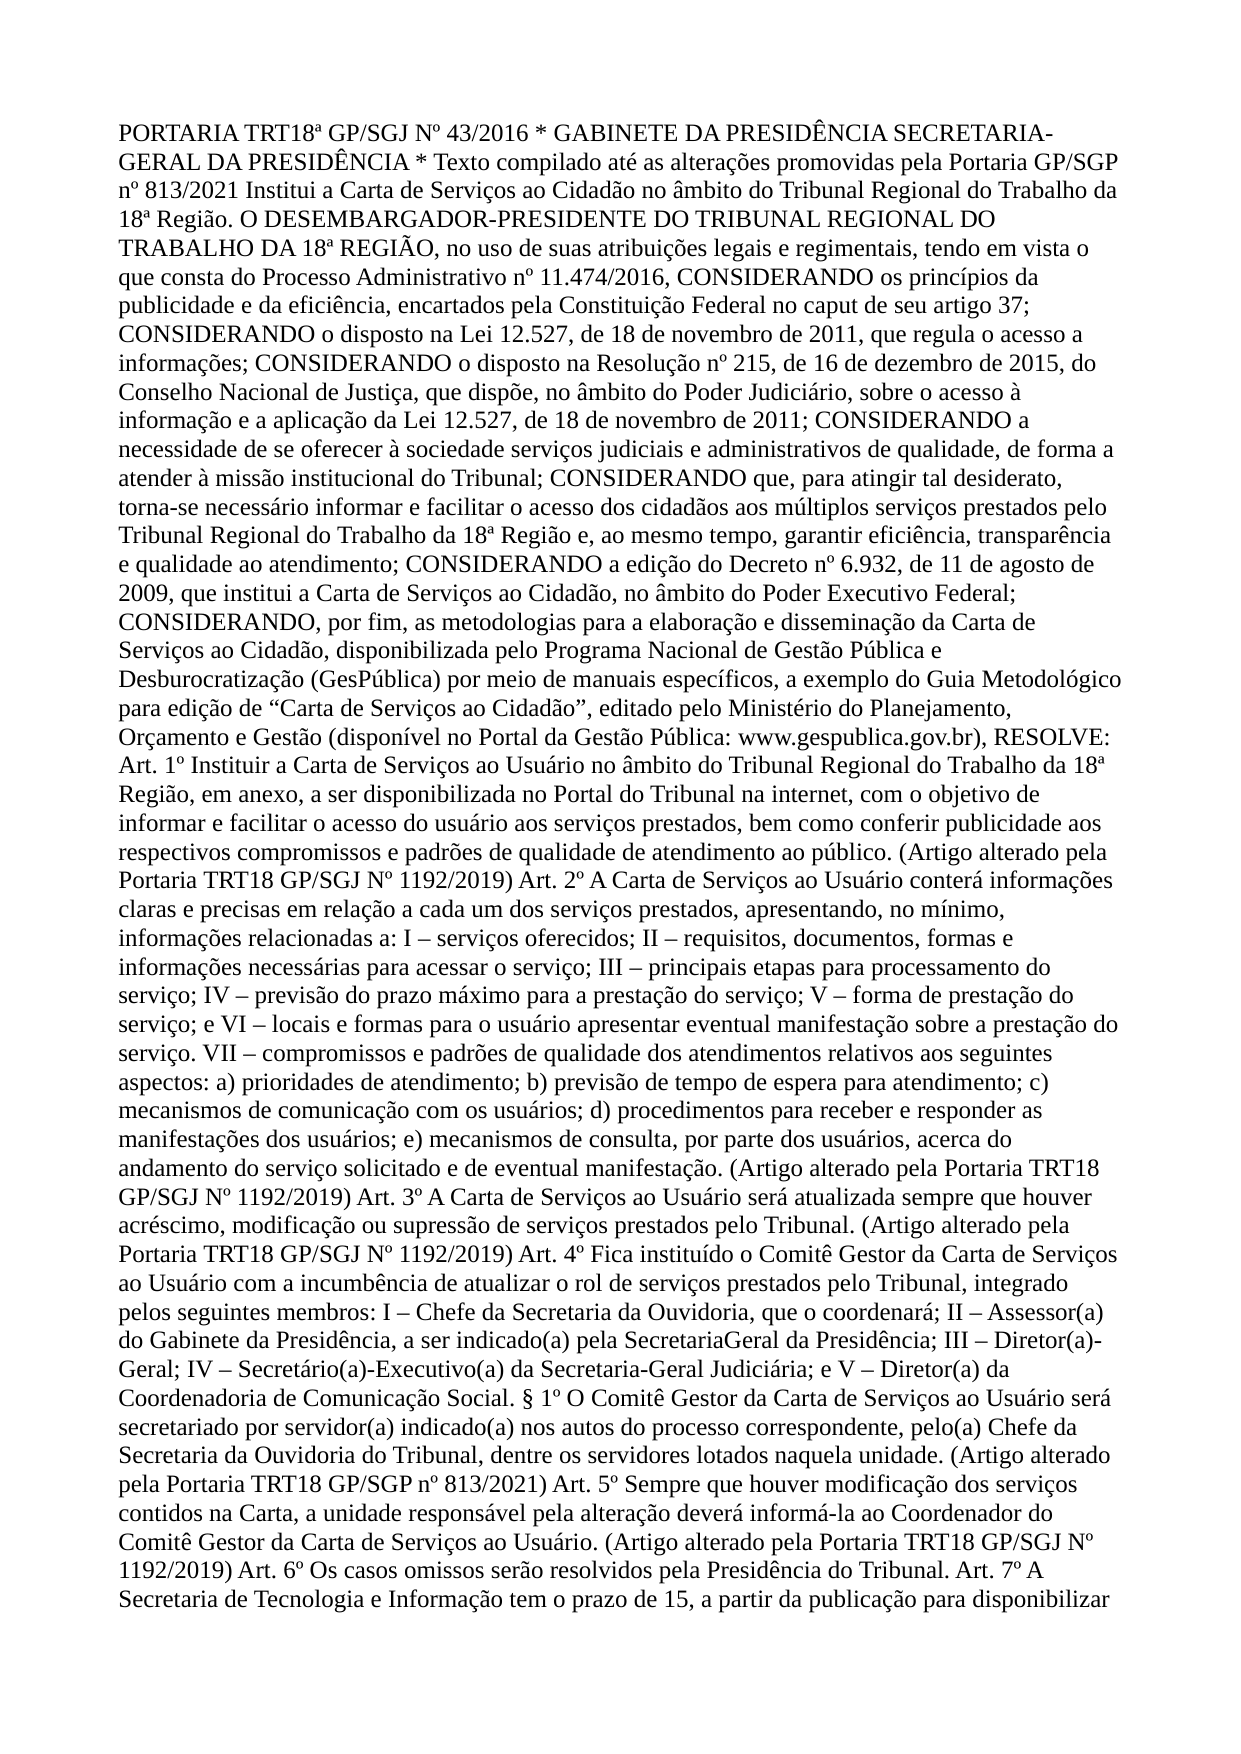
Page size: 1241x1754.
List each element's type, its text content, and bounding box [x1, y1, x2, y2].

text PORTARIA TRT18ª GP/SGJ Nº 43/2016 * GABINETE DA PRESIDÊNCIA SECRETARIA-GERAL DA PRESIDÊNCIA * Texto compilado até as alterações promovidas pela Portaria GP/SGP nº 813/2021 Institui a Carta de Serviços ao Cidadão no âmbito do Tribunal Regional do Trabalho da 18ª Região. O DESEMBARGADOR-PRESIDENTE DO TRIBUNAL REGIONAL DO TRABALHO DA 18ª REGIÃO, no uso de suas atribuições legais e regimentais, tendo em vista o que consta do Processo Administrativo nº 11.474/2016, CONSIDERANDO os princípios da publicidade e da eficiência, encartados pela Constituição Federal no caput de seu artigo 37; CONSIDERANDO o disposto na Lei 12.527, de 18 de novembro de 2011, que regula o acesso a informações; CONSIDERANDO o disposto na Resolução nº 215, de 16 de dezembro de 2015, do Conselho Nacional de Justiça, que dispõe, no âmbito do Poder Judiciário, sobre o acesso à informação e a aplicação da Lei 12.527, de 18 de novembro de 2011; CONSIDERANDO a necessidade de se oferecer à sociedade serviços judiciais e administrativos de qualidade, de forma a atender à missão institucional do Tribunal; CONSIDERANDO que, para atingir tal desiderato, torna-se necessário informar e facilitar o acesso dos cidadãos aos múltiplos serviços prestados pelo Tribunal Regional do Trabalho da 18ª Região e, ao mesmo tempo, garantir eficiência, transparência e qualidade ao atendimento; CONSIDERANDO a edição do Decreto nº 6.932, de 11 de agosto de 2009, que institui a Carta de Serviços ao Cidadão, no âmbito do Poder Executivo Federal; CONSIDERANDO, por fim, as metodologias para a elaboração e disseminação da Carta de Serviços ao Cidadão, disponibilizada pelo Programa Nacional de Gestão Pública e Desburocratização (GesPública) por meio de manuais específicos, a exemplo do Guia Metodológico para edição de “Carta de Serviços ao Cidadão”, editado pelo Ministério do Planejamento, Orçamento e Gestão (disponível no Portal da Gestão Pública: www.gespublica.gov.br), RESOLVE: Art. 1º Instituir a Carta de Serviços ao Usuário no âmbito do Tribunal Regional do Trabalho da 18ª Região, em anexo, a ser disponibilizada no Portal do Tribunal na internet, com o objetivo de informar e facilitar o acesso do usuário aos serviços prestados, bem como conferir publicidade aos respectivos compromissos e padrões de qualidade de atendimento ao público. (Artigo alterado pela Portaria TRT18 GP/SGJ Nº 1192/2019) Art. 2º A Carta de Serviços ao Usuário conterá informações claras e precisas em relação a cada um dos serviços prestados, apresentando, no mínimo, informações relacionadas a: I – serviços oferecidos; II – requisitos, documentos, formas e informações necessárias para acessar o serviço; III – principais etapas para processamento do serviço; IV – previsão do prazo máximo para a prestação do serviço; V – forma de prestação do serviço; e VI – locais e formas para o usuário apresentar eventual manifestação sobre a prestação do serviço. VII – compromissos e padrões de qualidade dos atendimentos relativos aos seguintes aspectos: a) prioridades de atendimento; b) previsão de tempo de espera para atendimento; c) mecanismos de comunicação com os usuários; d) procedimentos para receber e responder as manifestações dos usuários; e) mecanismos de consulta, por parte dos usuários, acerca do andamento do serviço solicitado e de eventual manifestação. (Artigo alterado pela Portaria TRT18 GP/SGJ Nº 1192/2019) Art. 3º A Carta de Serviços ao Usuário será atualizada sempre que houver acréscimo, modificação ou supressão de serviços prestados pelo Tribunal. (Artigo alterado pela Portaria TRT18 GP/SGJ Nº 1192/2019) Art. 4º Fica instituído o Comitê Gestor da Carta de Serviços ao Usuário com a incumbência de atualizar o rol de serviços prestados pelo Tribunal, integrado pelos seguintes membros: I – Chefe da Secretaria da Ouvidoria, que o coordenará; II – Assessor(a) do Gabinete da Presidência, a ser indicado(a) pela SecretariaGeral da Presidência; III – Diretor(a)-Geral; IV – Secretário(a)-Executivo(a) da Secretaria-Geral Judiciária; e V – Diretor(a) da Coordenadoria de Comunicação Social. § 1º O Comitê Gestor da Carta de Serviços ao Usuário será secretariado por servidor(a) indicado(a) nos autos do processo correspondente, pelo(a) Chefe da Secretaria da Ouvidoria do Tribunal, dentre os servidores lotados naquela unidade. (Artigo alterado pela Portaria TRT18 GP/SGP nº 813/2021) Art. 5º Sempre que houver modificação dos serviços contidos na Carta, a unidade responsável pela alteração deverá informá-la ao Coordenador do Comitê Gestor da Carta de Serviços ao Usuário. (Artigo alterado pela Portaria TRT18 GP/SGJ Nº 1192/2019) Art. 6º Os casos omissos serão resolvidos pela Presidência do Tribunal. Art. 7º A Secretaria de Tecnologia e Informação tem o prazo de 15, a partir da publicação para disponibilizar [118, 118, 1122, 1613]
